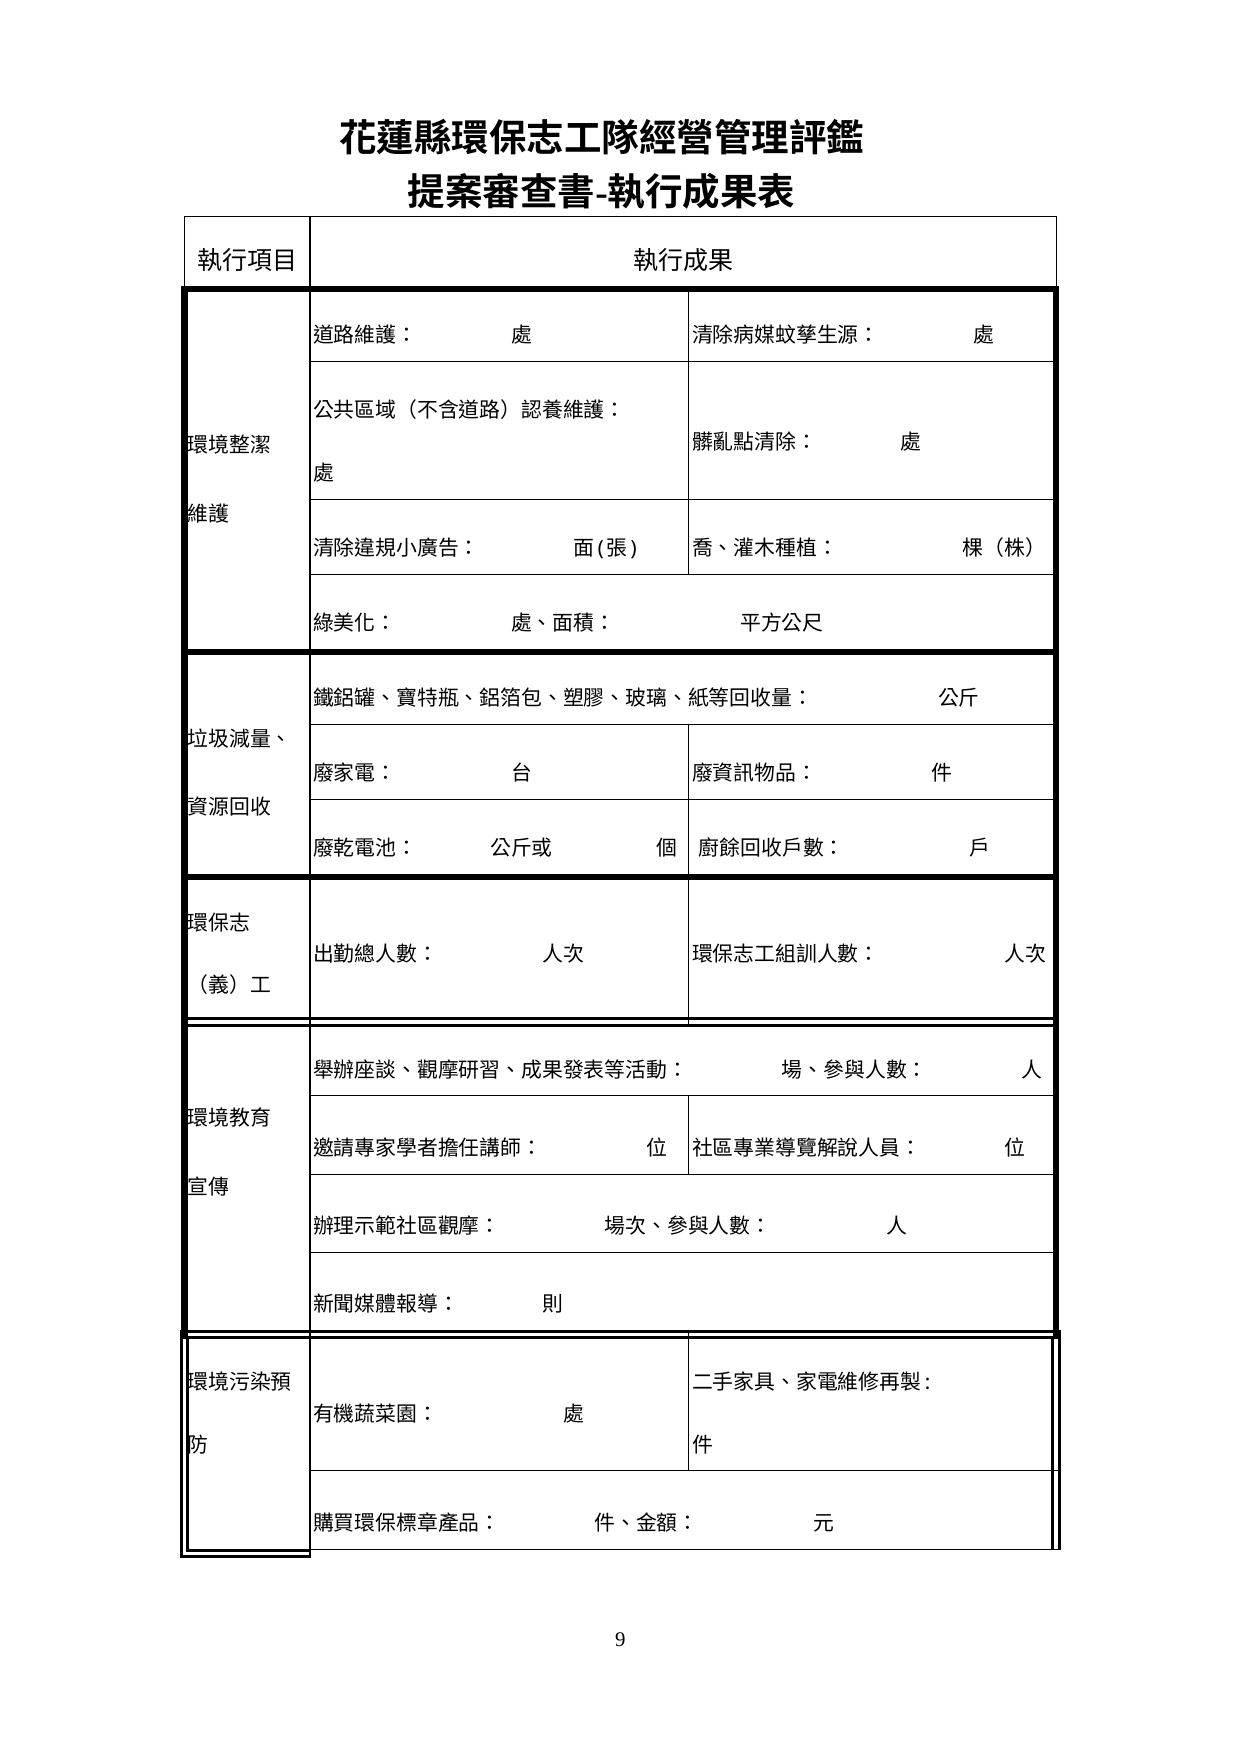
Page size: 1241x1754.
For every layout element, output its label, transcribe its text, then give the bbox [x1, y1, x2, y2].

table_cell 環境污染預防 [189, 1339, 309, 1548]
table_cell [188, 1020, 309, 1024]
table_cell [311, 1020, 688, 1024]
table_cell 髒亂點清除： 處 [689, 362, 1053, 498]
table_cell 環境教育 宣傳 [188, 1027, 309, 1330]
table_cell 新聞媒體報導： 則 [311, 1253, 1053, 1330]
table_cell 垃圾減量、 資源回收 [188, 655, 309, 873]
table_cell 道路維護： 處 [311, 292, 688, 361]
table_cell 有機蔬菜園： 處 [311, 1339, 688, 1470]
table_cell 舉辦座談、觀摩研習、成果發表等活動： 場、參與人數： 人 [311, 1027, 1053, 1095]
text 提案審查書-執行成果表 [81, 162, 1122, 216]
table_cell 環保志（義）工 [188, 880, 309, 1017]
table_cell 廢乾電池： 公斤或 個 [311, 800, 688, 873]
table_cell 清除違規小廣告： 面(張) [311, 500, 688, 573]
table_header 執行項目 [185, 217, 309, 286]
table_cell 喬、灌木種植： 棵（株） [689, 500, 1053, 573]
table_cell 公共區域（不含道路）認養維護： 處 [311, 362, 688, 498]
table_cell 二手家具、家電維修再製: 件 [689, 1339, 1051, 1470]
table_cell 環保志工組訓人數： 人次 [689, 880, 1053, 1017]
table_cell [689, 1020, 1053, 1024]
table_cell 清除病媒蚊孳生源： 處 [689, 292, 1053, 361]
table_cell 購買環保標章產品： 件、金額： 元 [311, 1471, 1051, 1548]
table_cell 邀請專家學者擔任講師： 位 [311, 1096, 688, 1173]
table_cell 鐵鋁罐、寶特瓶、鋁箔包、塑膠、玻璃、紙等回收量： 公斤 [311, 655, 1053, 723]
table_cell 社區專業導覽解說人員： 位 [689, 1096, 1053, 1173]
table_cell 辦理示範社區觀摩： 場次、參與人數： 人 [311, 1175, 1053, 1252]
table_cell 廚餘回收戶數： 戶 [689, 800, 1053, 873]
table_cell 廢資訊物品： 件 [689, 725, 1053, 798]
table_cell 出勤總人數： 人次 [311, 880, 688, 1017]
table_cell 廢家電： 台 [311, 725, 688, 798]
text 花蓮縣環保志工隊經營管理評鑑 [81, 108, 1122, 162]
table_cell 環境整潔 維護 [188, 292, 309, 648]
table_header 執行成果 [311, 217, 1056, 286]
table_cell 綠美化： 處、面積： 平方公尺 [311, 575, 1053, 648]
